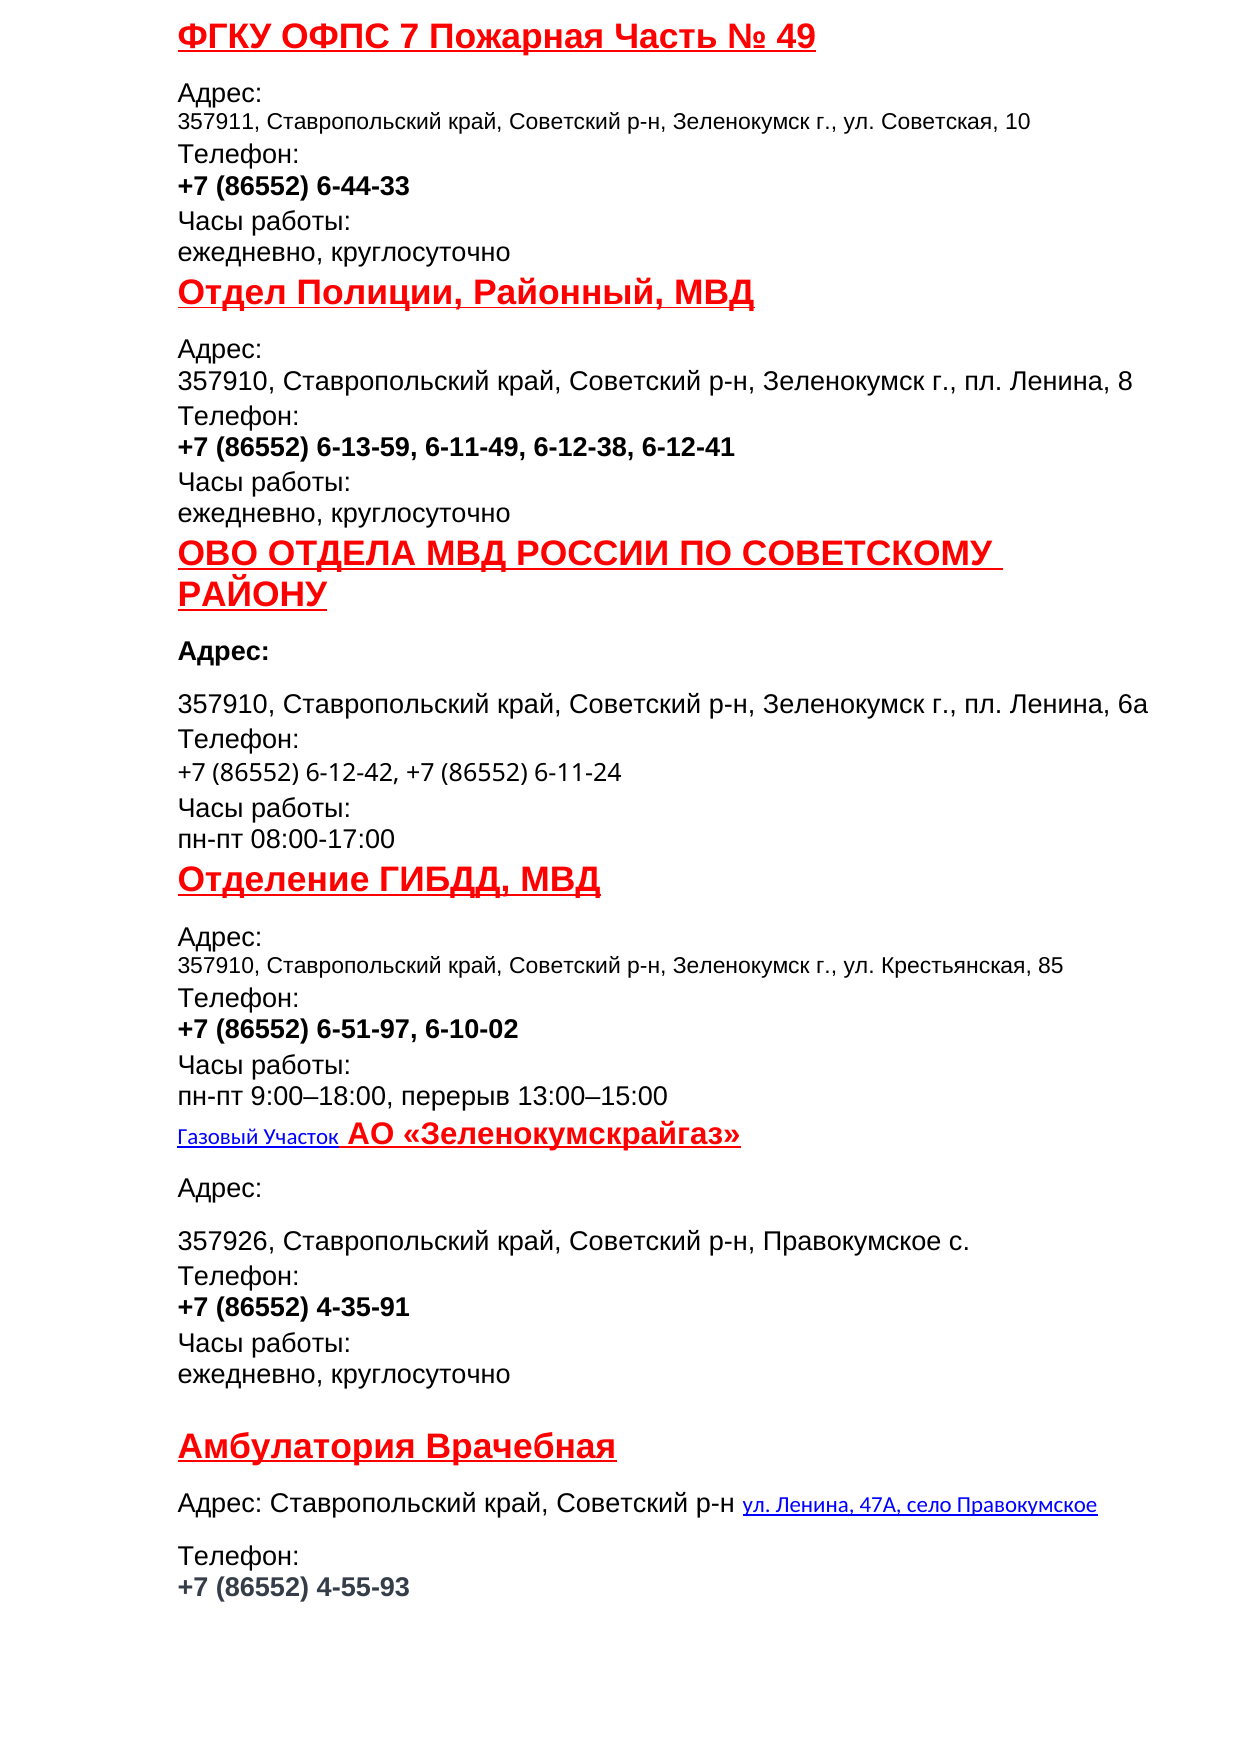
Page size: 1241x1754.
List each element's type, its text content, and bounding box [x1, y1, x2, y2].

text Часы работы: [177, 205, 1152, 236]
text +7 (86552) 6-44-33 [177, 170, 1152, 201]
text Часы работы: [177, 1327, 1152, 1358]
text 357910, Ставропольский край, Советский р-н, Зеленокумск г., пл. Ленина, 6а [177, 688, 1152, 719]
text Телефон: [177, 1260, 1152, 1291]
text пн-пт 9:00–18:00, перерыв 13:00–15:00 [177, 1080, 1152, 1111]
text пн-пт 08:00-17:00 [177, 823, 1152, 855]
subtitle Адрес: [177, 635, 1152, 667]
text +7 (86552) 4-35-91 [177, 1291, 1152, 1323]
subtitle Отдел Полиции, Районный, МВД [177, 271, 1152, 312]
subtitle Газовый Участок АО «Зеленокумскрайгаз» [177, 1115, 1152, 1151]
text ежедневно, круглосуточно [177, 1358, 1152, 1389]
subtitle Адрес: [177, 1172, 1152, 1204]
text Часы работы: [177, 1049, 1152, 1080]
subtitle Отделение ГИБДД, МВД [177, 859, 1152, 899]
subtitle Адрес: Ставропольский край, Советский р-н ул. Ленина, 47А, село Правокумское [177, 1487, 1152, 1518]
subtitle ФГКУ ОФПС 7 Пожарная Часть № 49 [177, 15, 1152, 56]
text Адрес: [177, 77, 1152, 108]
text ежедневно, круглосуточно [177, 236, 1152, 267]
text 357910, Ставропольский край, Советский р-н, Зеленокумск г., ул. Крестьянская, 85 [177, 952, 1152, 978]
text Часы работы: [177, 792, 1152, 823]
text +7 (86552) 6-13-59, 6-11-49, 6-12-38, 6-12-41 [177, 431, 1152, 462]
text +7 (86552) 6-51-97, 6-10-02 [177, 1013, 1152, 1045]
text Адрес: [177, 333, 1152, 364]
text ежедневно, круглосуточно [177, 497, 1152, 528]
text Телефон: [177, 138, 1152, 170]
text Часы работы: [177, 466, 1152, 497]
text +7 (86552) 6-12-42, +7 (86552) 6-11-24 [177, 754, 1152, 788]
text Телефон: [177, 1540, 1152, 1571]
text 357926, Ставропольский край, Советский р-н, Правокумское с. [177, 1225, 1152, 1256]
subtitle +7 (86552) 4-55-93 [177, 1571, 1152, 1602]
text Адрес: [177, 921, 1152, 952]
text Телефон: [177, 400, 1152, 431]
text 357910, Ставропольский край, Советский р-н, Зеленокумск г., пл. Ленина, 8 [177, 364, 1152, 396]
text Телефон: [177, 723, 1152, 754]
subtitle Амбулатория Врачебная [177, 1425, 1152, 1466]
text Телефон: [177, 982, 1152, 1013]
subtitle ОВО ОТДЕЛА МВД РОССИИ ПО СОВЕТСКОМУ РАЙОНУ [177, 532, 1152, 614]
text 357911, Ставропольский край, Советский р-н, Зеленокумск г., ул. Советская, 10 [177, 108, 1152, 134]
